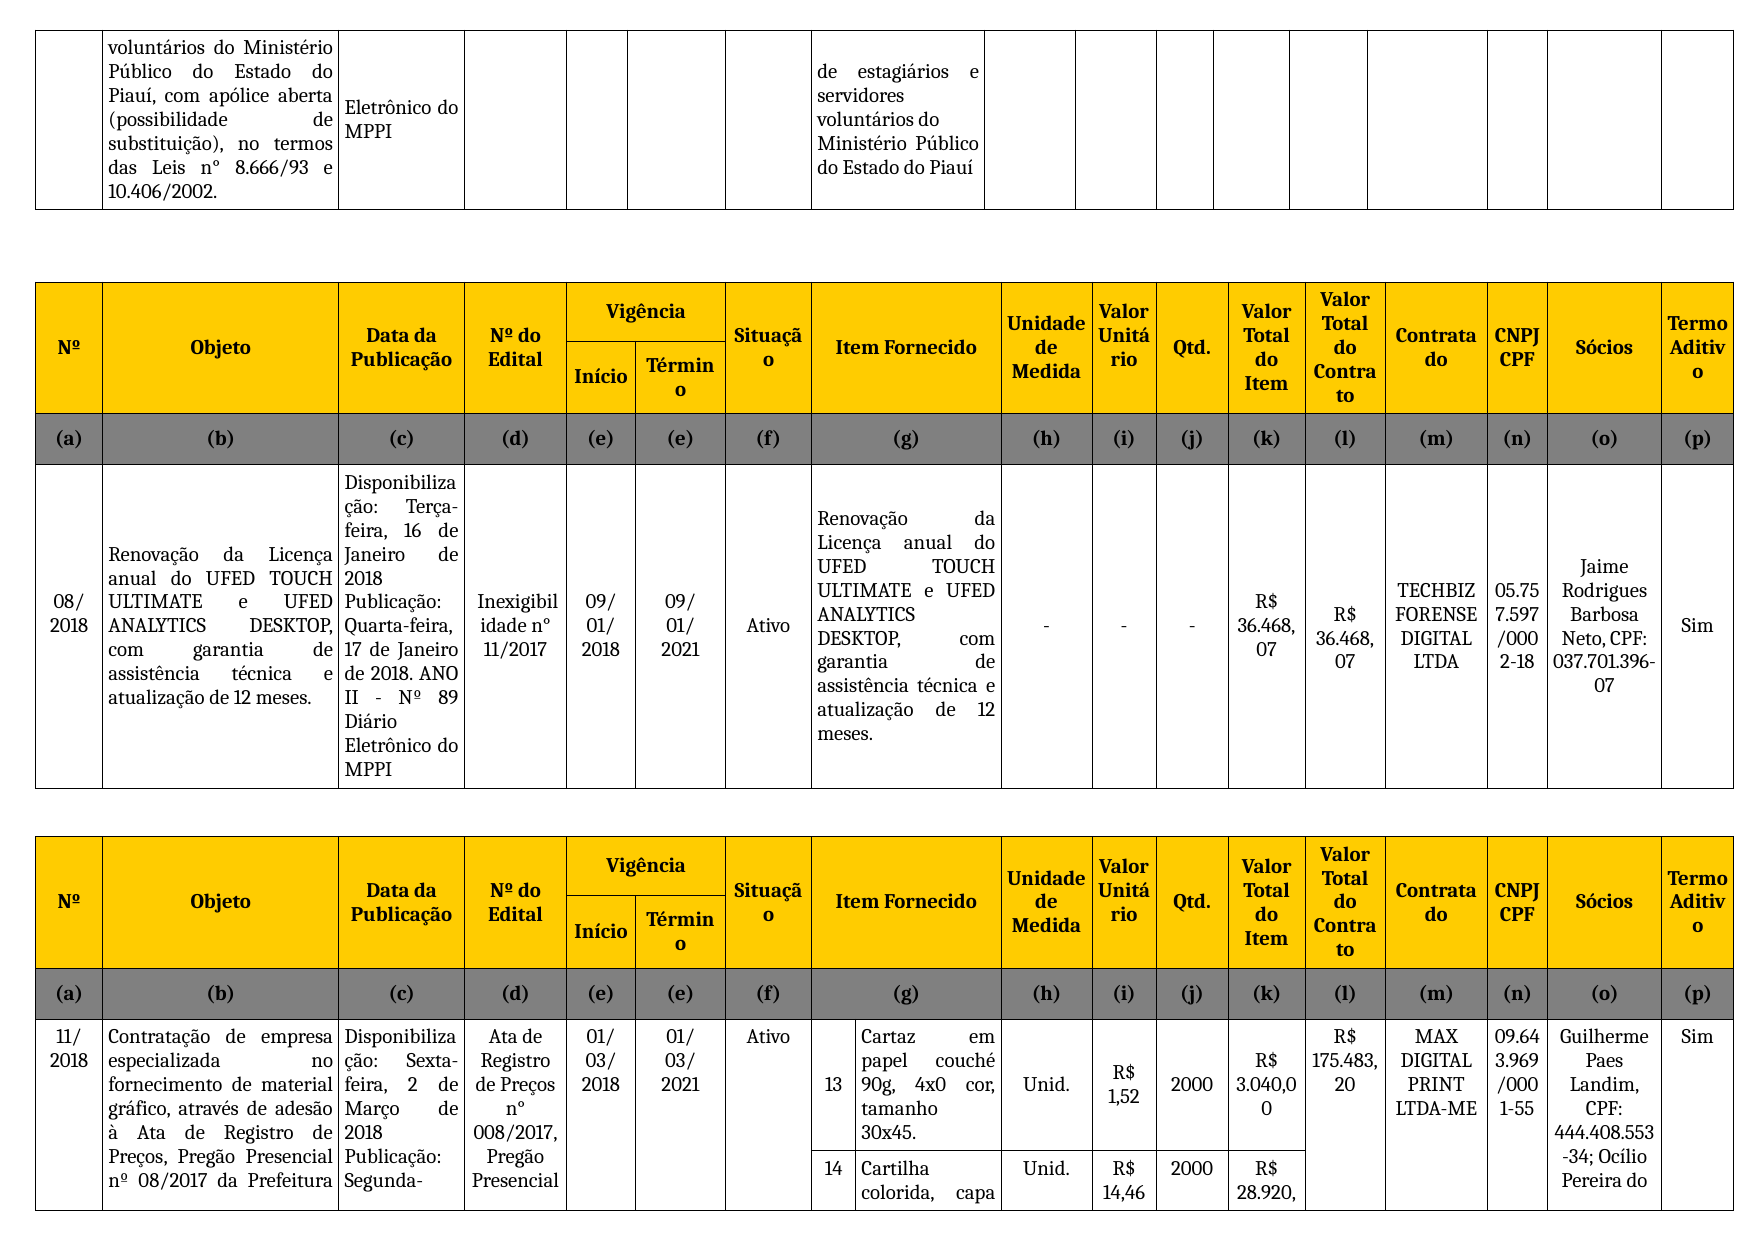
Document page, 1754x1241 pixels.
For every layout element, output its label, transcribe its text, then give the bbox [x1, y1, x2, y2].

table_cell (l) [1306, 969, 1385, 1019]
table_header CNPJ CPF [1488, 283, 1547, 413]
table_cell - [1157, 465, 1228, 788]
table_cell (f) [726, 414, 811, 464]
table_header Data da Publicação [339, 283, 464, 413]
table_header Sócios [1548, 283, 1661, 413]
table_cell Ativo [726, 465, 811, 788]
table_cell (c) [339, 969, 464, 1019]
table_cell 14 [812, 1151, 855, 1210]
table_cell [985, 31, 1075, 209]
table_header Sócios [1548, 837, 1661, 968]
table_cell Jaime Rodrigues Barbosa Neto, CPF: 037.701.396-07 [1548, 465, 1661, 788]
table_cell Cartaz em papel couché 90g, 4x0 cor, tamanho 30x45. [856, 1020, 1001, 1150]
table_cell [1214, 31, 1289, 209]
table_cell 09/ 01/ 2021 [636, 465, 725, 788]
table_header Vigência [567, 283, 725, 341]
table_cell R$ 3.040,00 [1229, 1020, 1305, 1150]
table_cell Disponibilização: Sexta-feira, 2 de Março de 2018 Publicação: Segunda- [339, 1020, 464, 1210]
table_cell (e) [567, 969, 635, 1019]
table_header Objeto [103, 283, 338, 413]
table_cell 13 [812, 1020, 855, 1150]
table_header Item Fornecido [812, 837, 1001, 968]
table_cell R$ 175.483,20 [1306, 1020, 1385, 1210]
table_cell (p) [1662, 414, 1733, 464]
table_header Vigência [567, 837, 725, 895]
table_cell Renovação da Licença anual do UFED TOUCH ULTIMATE e UFED ANALYTICS DESKTOP, com garantia de assistência técnica e atualização de 12 meses. [103, 465, 338, 788]
table_cell Sim [1662, 1020, 1733, 1210]
table_cell [628, 31, 725, 209]
table_header Contratado [1386, 837, 1487, 968]
table_cell [1157, 31, 1213, 209]
table_cell (e) [567, 414, 635, 464]
table_cell (k) [1229, 414, 1305, 464]
table_cell 05.757.597/0002-18 [1488, 465, 1547, 788]
table_cell 2000 [1157, 1020, 1228, 1150]
table_cell Ativo [726, 1020, 811, 1210]
table_cell (m) [1386, 414, 1487, 464]
table_cell - [1002, 465, 1092, 788]
table_cell R$ 1,52 [1093, 1020, 1156, 1150]
table_cell 01/ 03/ 2021 [636, 1020, 725, 1210]
table_header Valor Total do Contrato [1306, 837, 1385, 968]
table_cell (j) [1157, 969, 1228, 1019]
table_cell (p) [1662, 969, 1733, 1019]
table_cell de estagiários e servidores voluntários do Ministério Público do Estado do Piauí [812, 31, 984, 209]
table_cell (j) [1157, 414, 1228, 464]
table_header Qtd. [1157, 837, 1228, 968]
table_cell (g) [812, 969, 1001, 1019]
table_header CNPJ CPF [1488, 837, 1547, 968]
table_cell (n) [1488, 414, 1547, 464]
table_cell [567, 31, 627, 209]
table_cell Guilherme Paes Landim, CPF: 444.408.553-34; Ocílio Pereira do [1548, 1020, 1661, 1210]
table_cell [1662, 31, 1733, 209]
table_cell [1488, 31, 1547, 209]
table_cell [1290, 31, 1367, 209]
table_cell (n) [1488, 969, 1547, 1019]
table_cell R$ 14,46 [1093, 1151, 1156, 1210]
table_header Valor Total do Item [1229, 837, 1305, 968]
table_cell 08/ 2018 [36, 465, 102, 788]
table_header Nº do Edital [465, 283, 566, 413]
table_cell (f) [726, 969, 811, 1019]
table_header Situação [726, 283, 811, 413]
table_header Item Fornecido [812, 283, 1001, 413]
table_cell R$ 36.468,07 [1306, 465, 1385, 788]
table_cell TECHBIZ FORENSE DIGITAL LTDA [1386, 465, 1487, 788]
table_header Nº do Edital [465, 837, 566, 968]
table_cell (b) [103, 969, 338, 1019]
table_header Situação [726, 837, 811, 968]
table_header Data da Publicação [339, 837, 464, 968]
table_cell Inexigibilidade n° 11/2017 [465, 465, 566, 788]
table_cell [1548, 31, 1661, 209]
table_cell 09.643.969/0001-55 [1488, 1020, 1547, 1210]
table_cell (d) [465, 969, 566, 1019]
table_cell Término [636, 896, 725, 968]
table_cell (m) [1386, 969, 1487, 1019]
table_cell [1076, 31, 1156, 209]
table_cell 2000 [1157, 1151, 1228, 1210]
table_header Contratado [1386, 283, 1487, 413]
table_cell Contratação de empresa especializada no fornecimento de material gráfico, através de adesão à Ata de Registro de Preços, Pregão Presencial nº 08/2017 da Prefeitura [103, 1020, 338, 1210]
table_cell Renovação da Licença anual do UFED TOUCH ULTIMATE e UFED ANALYTICS DESKTOP, com garantia de assistência técnica e atualização de 12 meses. [812, 465, 1001, 788]
table_cell [465, 31, 566, 209]
table_cell (g) [812, 414, 1001, 464]
table_header Valor Unitário [1093, 283, 1156, 413]
table_cell (o) [1548, 414, 1661, 464]
table_cell (b) [103, 414, 338, 464]
table_header Nº [36, 837, 102, 968]
table_cell Ata de Registro de Preços n° 008/2017, Pregão Presencial [465, 1020, 566, 1210]
table_cell - [1093, 465, 1156, 788]
table_header Valor Total do Item [1229, 283, 1305, 413]
table_cell (h) [1002, 969, 1092, 1019]
table_cell (a) [36, 969, 102, 1019]
table_cell (o) [1548, 969, 1661, 1019]
table_cell (i) [1093, 969, 1156, 1019]
table_cell (e) [636, 969, 725, 1019]
table_header Objeto [103, 837, 338, 968]
table_cell voluntários do Ministério Público do Estado do Piauí, com apólice aberta (possibilidade de substituição), no termos das Leis n° 8.666/93 e 10.406/2002. [103, 31, 338, 209]
table_header Termo Aditivo [1662, 283, 1733, 413]
table_cell (l) [1306, 414, 1385, 464]
table_header Termo Aditivo [1662, 837, 1733, 968]
table_cell (a) [36, 414, 102, 464]
table_header Qtd. [1157, 283, 1228, 413]
table_cell [1368, 31, 1487, 209]
table_cell (d) [465, 414, 566, 464]
table_cell Início [567, 342, 635, 413]
table_cell 09/ 01/ 2018 [567, 465, 635, 788]
table_cell (c) [339, 414, 464, 464]
table_cell Início [567, 896, 635, 968]
table_header Valor Total do Contrato [1306, 283, 1385, 413]
table_cell [36, 31, 102, 209]
table_cell Eletrônico do MPPI [339, 31, 464, 209]
table_cell R$ 36.468,07 [1229, 465, 1305, 788]
table_header Nº [36, 283, 102, 413]
table_cell Disponibilização: Terça-feira, 16 de Janeiro de 2018 Publicação: Quarta-feira, 17 de Janeiro de 2018. ANO II - Nº 89 Diário Eletrônico do MPPI [339, 465, 464, 788]
table_header Valor Unitário [1093, 837, 1156, 968]
table_cell (h) [1002, 414, 1092, 464]
table_cell Unid. [1002, 1151, 1092, 1210]
table_cell Unid. [1002, 1020, 1092, 1150]
table_cell [726, 31, 811, 209]
table_cell R$ 28.920, [1229, 1151, 1305, 1210]
table_cell 11/ 2018 [36, 1020, 102, 1210]
table_header Unidade de Medida [1002, 837, 1092, 968]
table_cell Término [636, 342, 725, 413]
table_cell (k) [1229, 969, 1305, 1019]
table_cell Cartilha colorida, capa [856, 1151, 1001, 1210]
table_cell MAX DIGITAL PRINT LTDA-ME [1386, 1020, 1487, 1210]
table_cell (i) [1093, 414, 1156, 464]
table_cell (e) [636, 414, 725, 464]
table_cell 01/ 03/ 2018 [567, 1020, 635, 1210]
table_header Unidade de Medida [1002, 283, 1092, 413]
table_cell Sim [1662, 465, 1733, 788]
